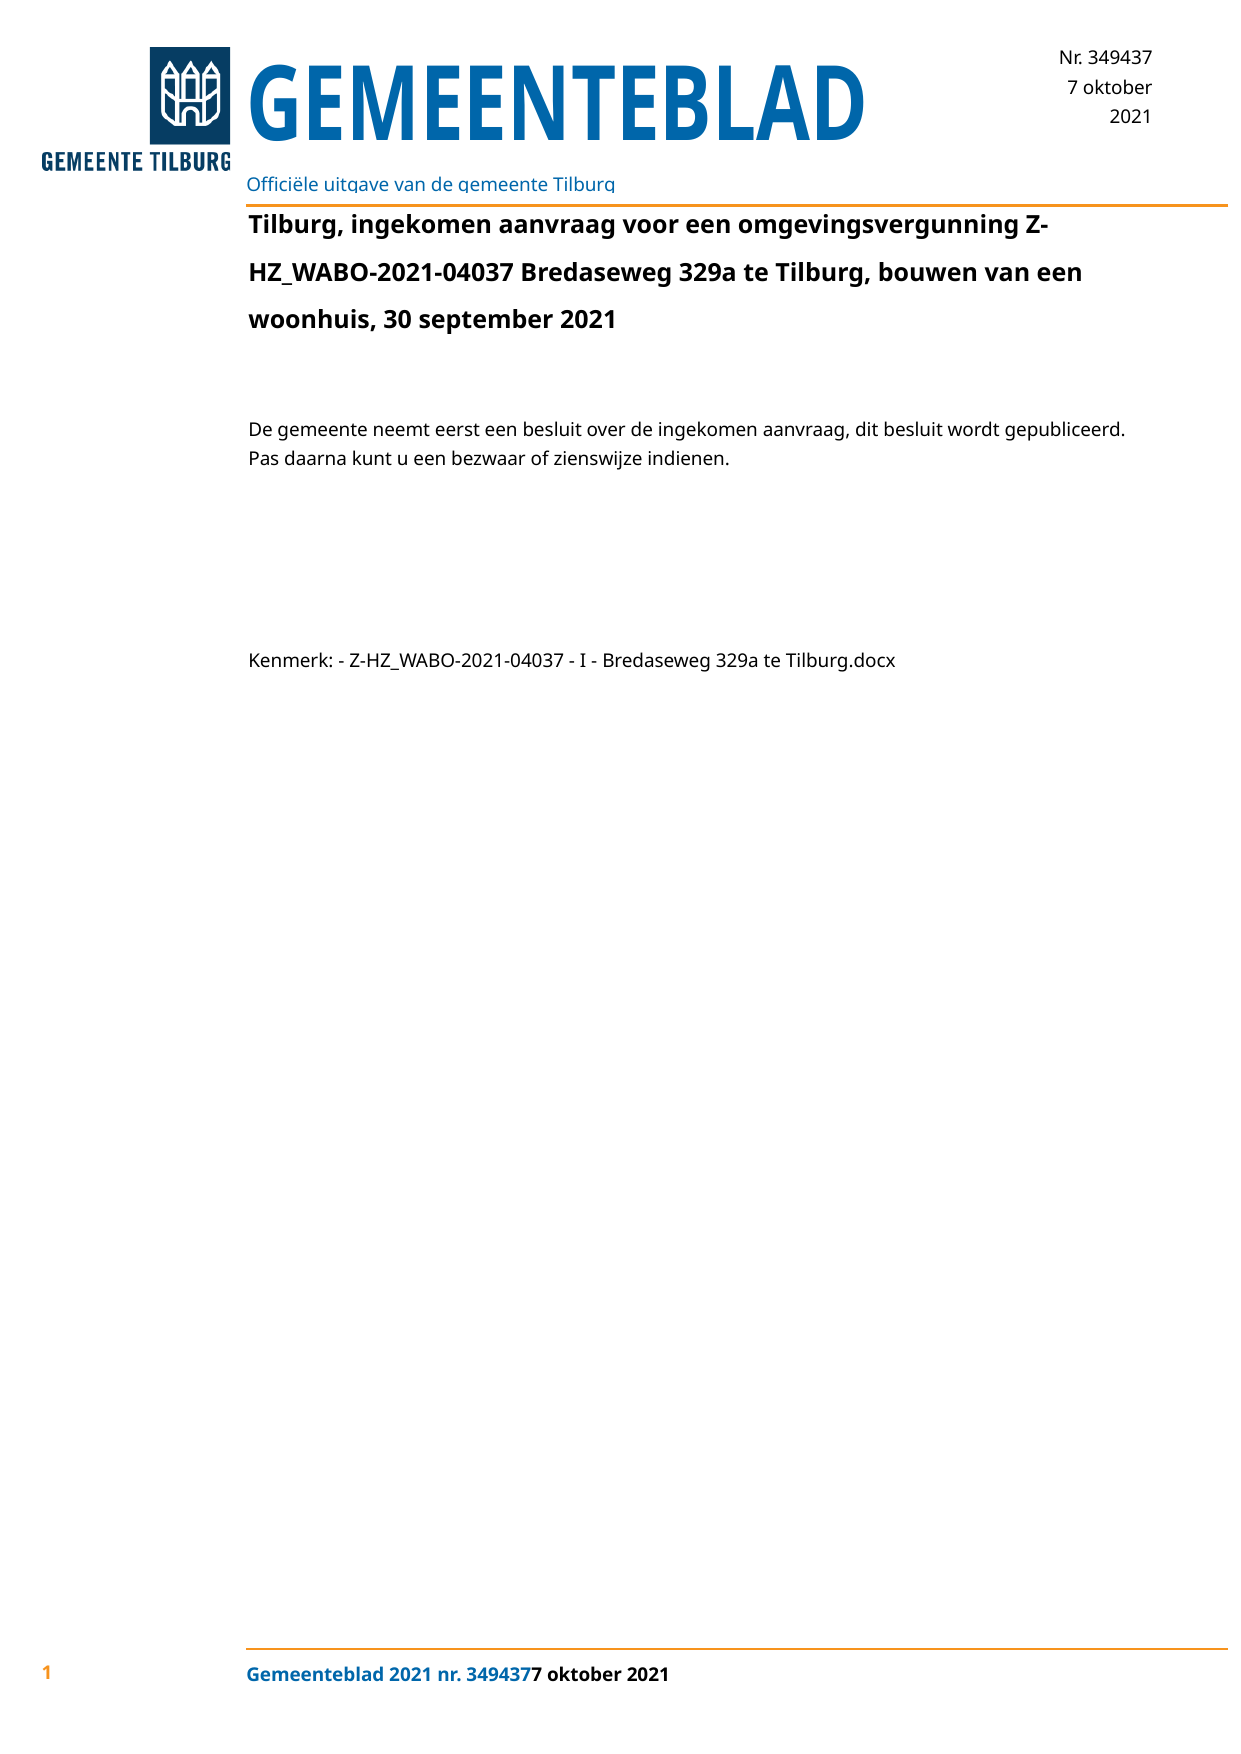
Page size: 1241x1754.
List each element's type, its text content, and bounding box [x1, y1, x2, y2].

text Tilburg, ingekomen aanvraag voor een omgevingsvergunning Z-HZ_WABO-2021-04037 Bredaseweg 329a te Tilburg, bouwen van een woonhuis, 30 september 2021 [248, 207, 1152, 336]
picture [41, 47, 231, 172]
text Kenmerk: - Z-HZ_WABO-2021-04037 - I - Bredaseweg 329a te Tilburg.docx [248, 647, 1152, 673]
text De gemeente neemt eerst een besluit over de ingekomen aanvraag, dit besluit wordt gepubliceerd. Pas daarna kunt u een bezwaar of zienswijze indienen. [248, 416, 1152, 471]
